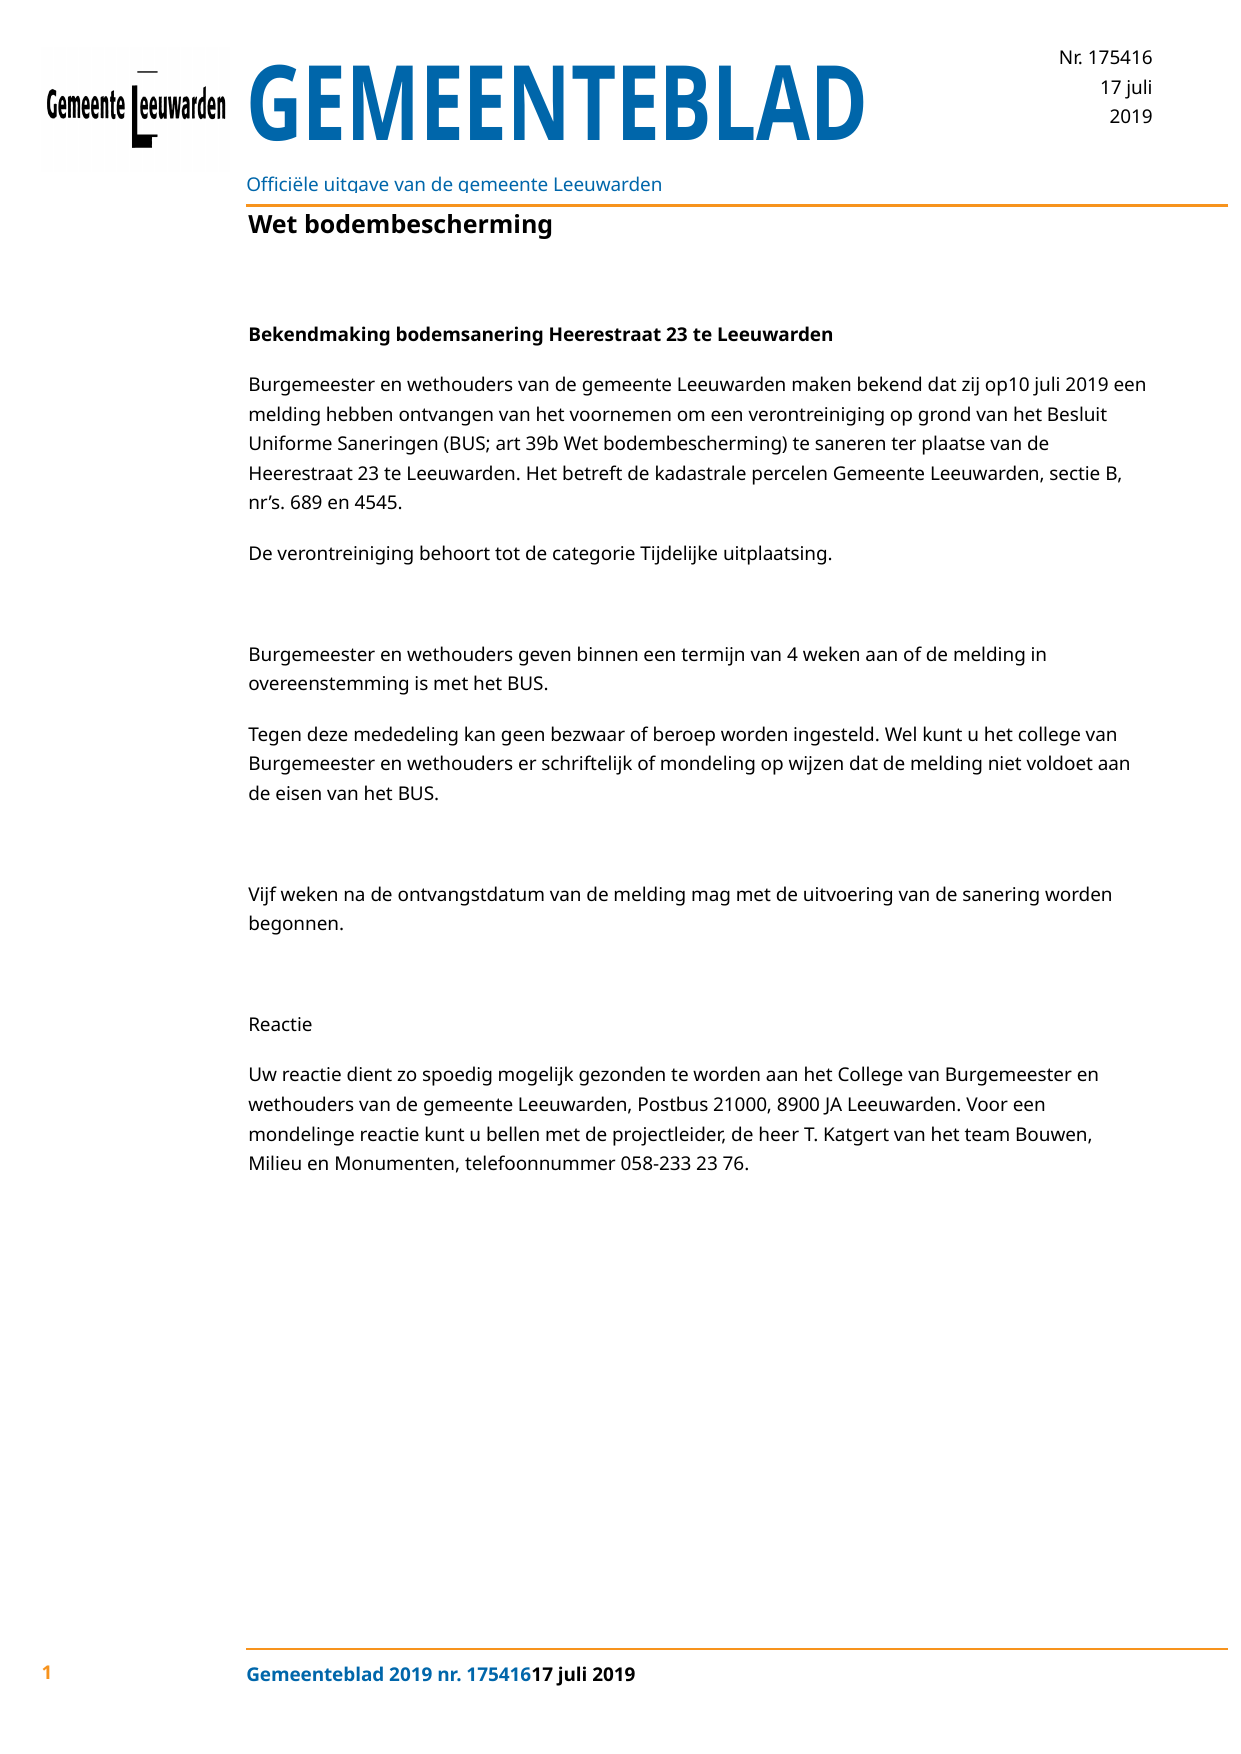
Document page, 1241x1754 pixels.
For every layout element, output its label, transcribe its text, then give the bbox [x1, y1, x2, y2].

text Bekendmaking bodemsanering Heerestraat 23 te Leeuwarden [248, 321, 1152, 346]
text Reactie [248, 1011, 1152, 1037]
text Burgemeester en wethouders van de gemeente Leeuwarden maken bekend dat zij op10 juli 2019 een melding hebben ontvangen van het voornemen om een verontreiniging op grond van het Besluit Uniforme Saneringen (BUS; art 39b Wet bodembescherming) te saneren ter plaatse van de Heerestraat 23 te Leeuwarden. Het betreft de kadastrale percelen Gemeente Leeuwarden, sectie B, nr’s. 689 en 4545. [248, 371, 1152, 515]
text Burgemeester en wethouders geven binnen een termijn van 4 weken aan of de melding in overeenstemming is met het BUS. [248, 641, 1152, 696]
text Uw reactie dient zo spoedig mogelijk gezonden te worden aan het College van Burgemeester en wethouders van de gemeente Leeuwarden, Postbus 21000, 8900 JA Leeuwarden. Voor een mondelinge reactie kunt u bellen met de projectleider, de heer T. Katgert van het team Bouwen, Milieu en Monumenten, telefoonnummer 058-233 23 76. [248, 1062, 1152, 1176]
text Vijf weken na de ontvangstdatum van de melding mag met de uitvoering van de sanering worden begonnen. [248, 881, 1152, 936]
text Tegen deze mededeling kan geen bezwaar of beroep worden ingesteld. Wel kunt u het college van Burgemeester en wethouders er schriftelijk of mondeling op wijzen dat de melding niet voldoet aan de eisen van het BUS. [248, 721, 1152, 806]
picture [41, 47, 231, 172]
text Wet bodembescherming [248, 207, 1152, 241]
text De verontreiniging behoort tot de categorie Tijdelijke uitplaatsing. [248, 540, 1152, 566]
